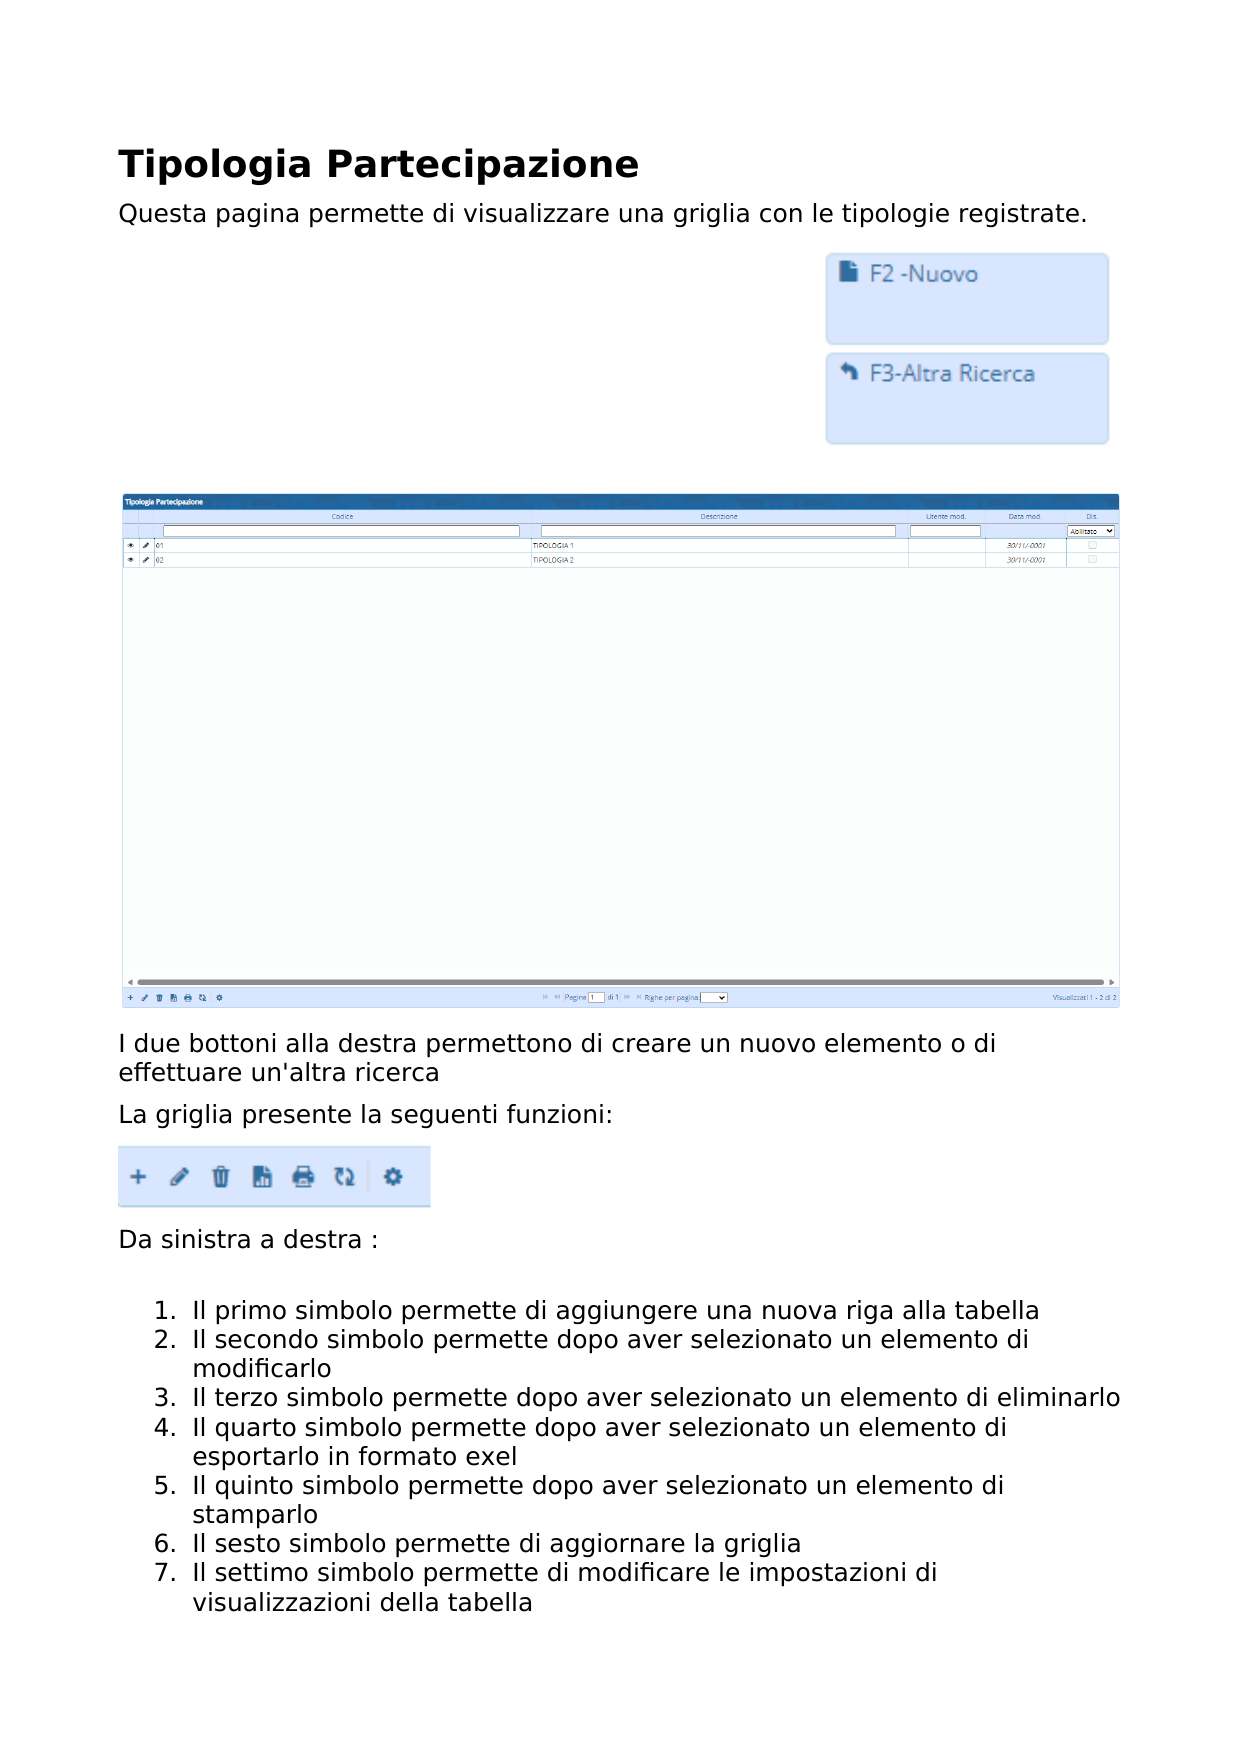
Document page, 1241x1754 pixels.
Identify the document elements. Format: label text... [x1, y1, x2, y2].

list Il secondo simbolo permette dopo aver selezionato un elemento di modificarlo [177, 1325, 1122, 1384]
list Il quarto simbolo permette dopo aver selezionato un elemento di esportarlo in formato exel [177, 1413, 1122, 1471]
list Il settimo simbolo permette di modificare le impostazioni di visualizzazioni della tabella [177, 1559, 1122, 1617]
list Il primo simbolo permette di aggiungere una nuova riga alla tabella [177, 1296, 1122, 1325]
list Il terzo simbolo permette dopo aver selezionato un elemento di eliminarlo [177, 1384, 1122, 1413]
picture [118, 241, 1123, 1011]
list Il sesto simbolo permette di aggiornare la griglia [177, 1529, 1122, 1559]
text Questa pagina permette di visualizzare una griglia con le tipologie registrate. [118, 199, 1122, 228]
picture [118, 1141, 431, 1213]
subtitle Tipologia Partecipazione [118, 143, 1122, 187]
text Da sinistra a destra : [118, 1225, 1122, 1254]
list Il quinto simbolo permette dopo aver selezionato un elemento di stamparlo [177, 1471, 1122, 1529]
text I due bottoni alla destra permettono di creare un nuovo elemento o di effettuare un'altra ricerca [118, 1029, 1122, 1087]
text La griglia presente la seguenti funzioni: [118, 1100, 1122, 1129]
